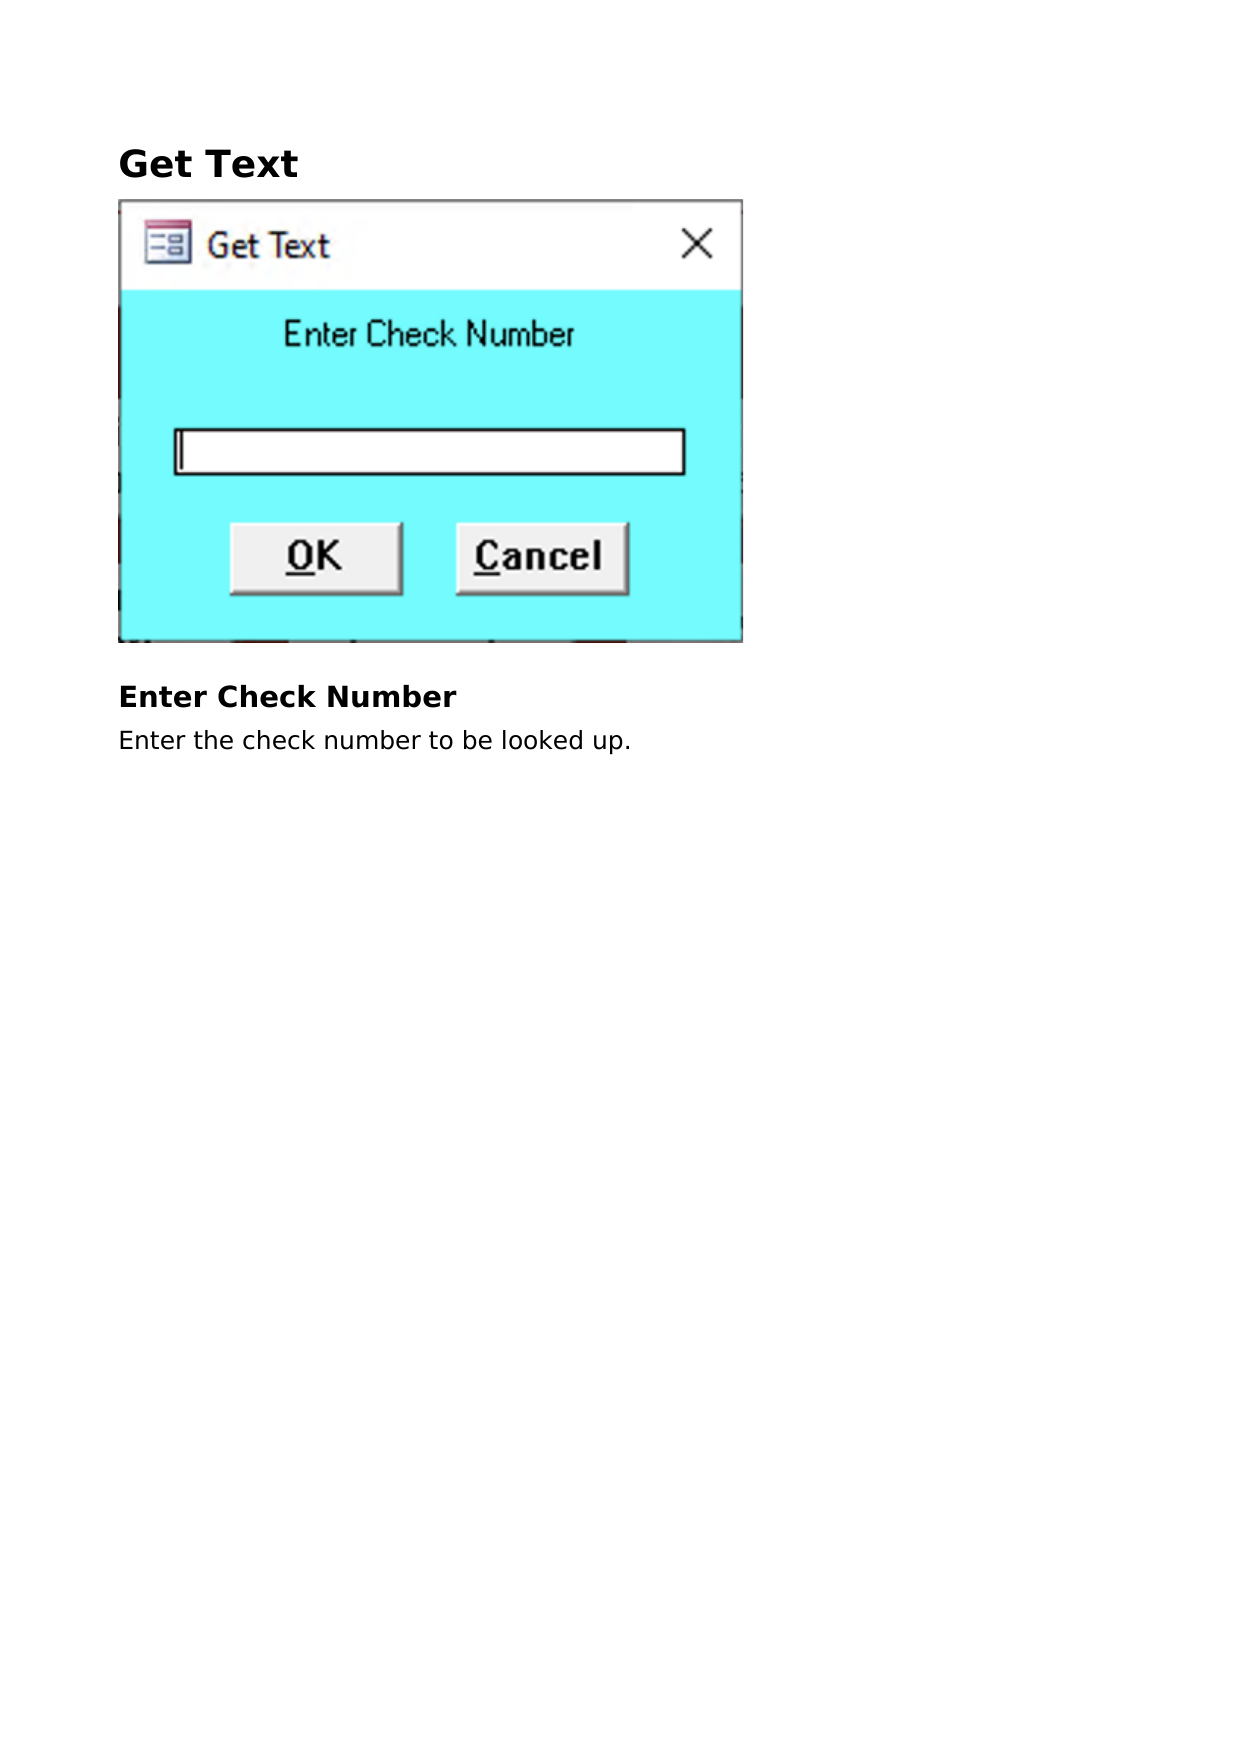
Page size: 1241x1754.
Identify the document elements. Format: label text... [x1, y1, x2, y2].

text Enter the check number to be looked up. [118, 726, 1122, 756]
subtitle Get Text [118, 143, 1122, 187]
picture [118, 199, 744, 643]
subtitle Enter Check Number [118, 680, 1122, 714]
